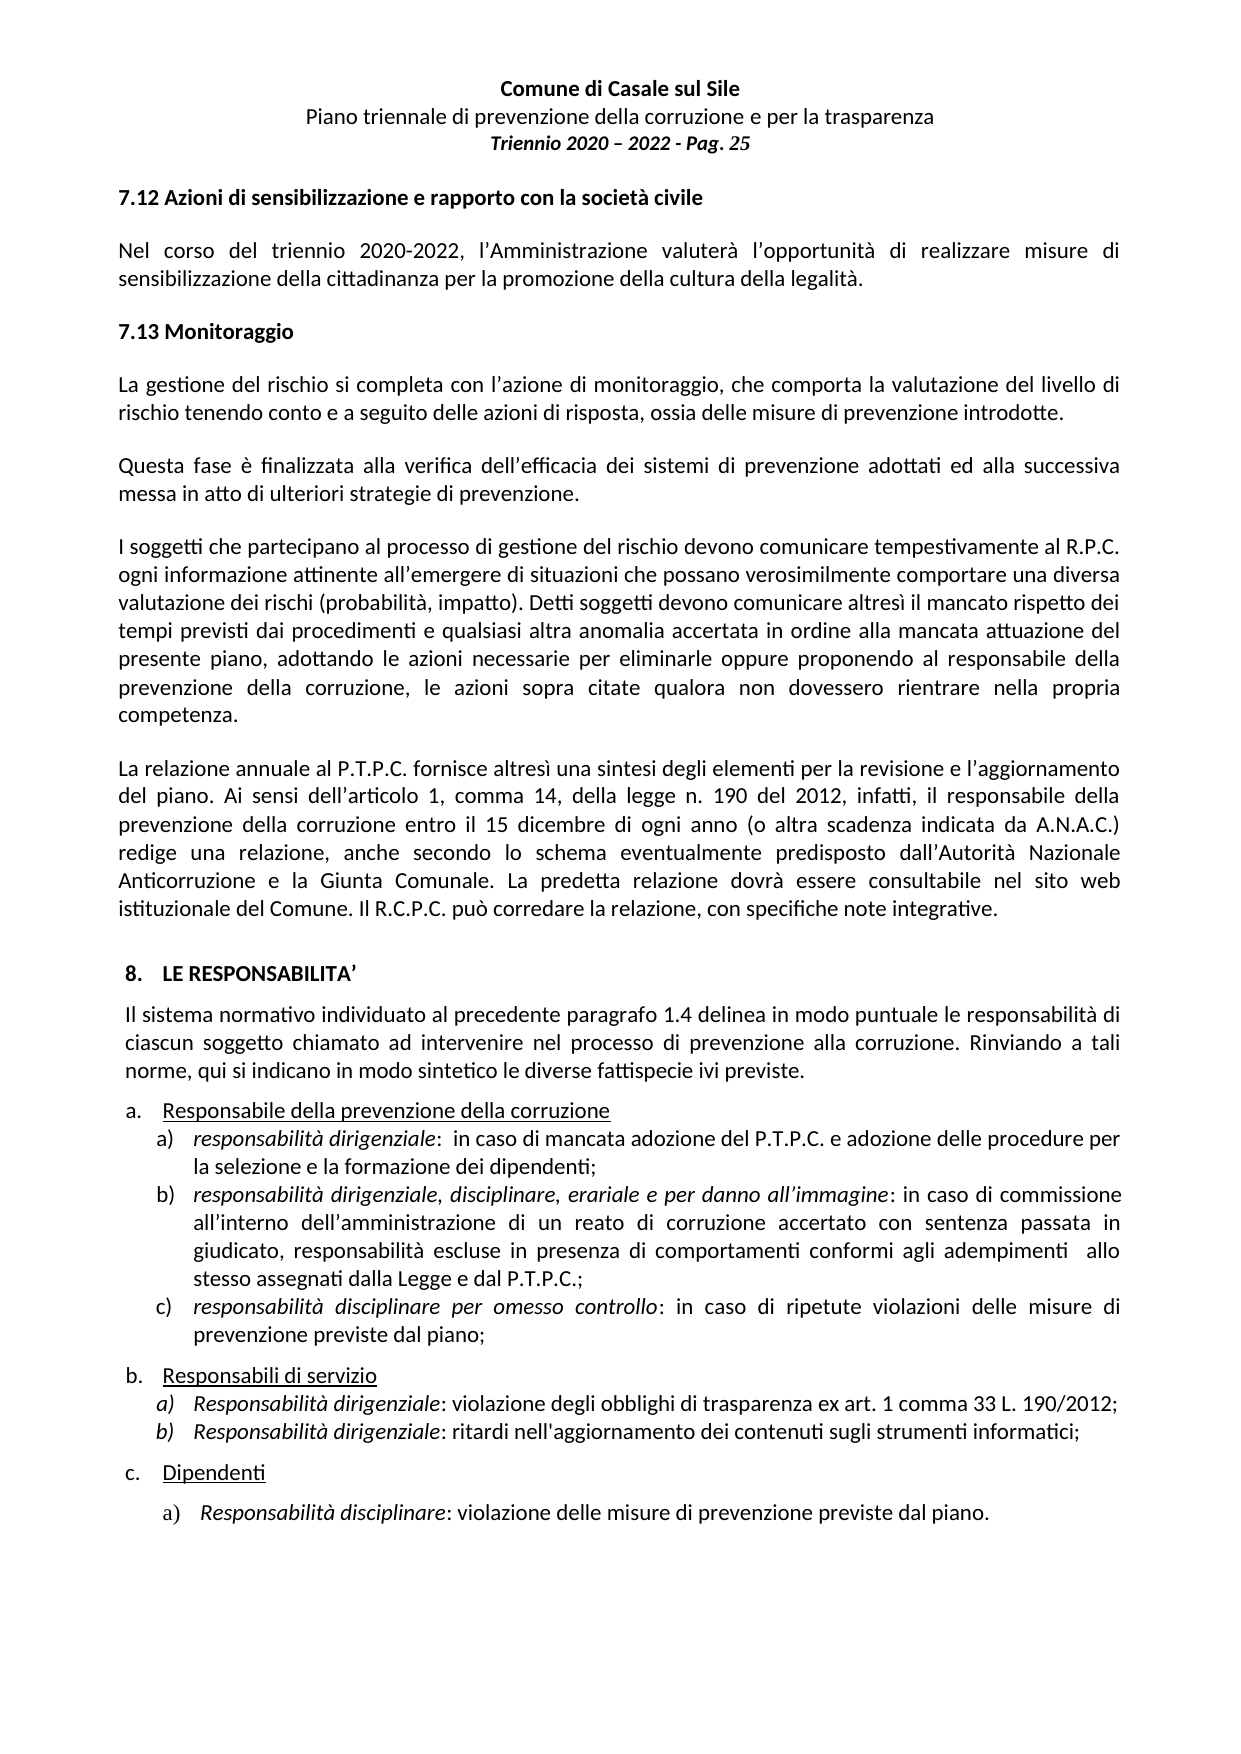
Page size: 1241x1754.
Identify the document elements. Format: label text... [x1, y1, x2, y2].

text Nel corso del triennio 2020-2022, l’Amministrazione valuterà l’opportunità di realizzare misure di sensibilizzazione della cittadinanza per la promozione della cultura della legalità. [118, 236, 1122, 292]
list Responsabilità dirigenziale: ritardi nell'aggiornamento dei contenuti sugli strumenti informatici; [156, 1417, 1122, 1445]
list Responsabile della prevenzione della corruzione [125, 1096, 1122, 1124]
list Responsabili di servizio [125, 1361, 1122, 1389]
text La gestione del rischio si completa con l’azione di monitoraggio, che comporta la valutazione del livello di rischio tenendo conto e a seguito delle azioni di risposta, ossia delle misure di prevenzione introdotte. [118, 370, 1122, 426]
list Responsabilità dirigenziale: violazione degli obblighi di trasparenza ex art. 1 comma 33 L. 190/2012; [156, 1389, 1122, 1417]
list responsabilità disciplinare per omesso controllo: in caso di ripetute violazioni delle misure di prevenzione previste dal piano; [156, 1292, 1122, 1348]
text Il sistema normativo individuato al precedente paragrafo 1.4 delinea in modo puntuale le responsabilità di ciascun soggetto chiamato ad intervenire nel processo di prevenzione alla corruzione. Rinviando a tali norme, qui si indicano in modo sintetico le diverse fattispecie ivi previste. [125, 1000, 1122, 1084]
list Responsabilità disciplinare: violazione delle misure di prevenzione previste dal piano. [162, 1498, 1122, 1526]
text La relazione annuale al P.T.P.C. fornisce altresì una sintesi degli elementi per la revisione e l’aggiornamento del piano. Ai sensi dell’articolo 1, comma 14, della legge n. 190 del 2012, infatti, il responsabile della prevenzione della corruzione entro il 15 dicembre di ogni anno (o altra scadenza indicata da A.N.A.C.) redige una relazione, anche secondo lo schema eventualmente predisposto dall’Autorità Nazionale Anticorruzione e la Giunta Comunale. La predetta relazione dovrà essere consultabile nel sito web istituzionale del Comune. Il R.C.P.C. può corredare la relazione, con specifiche note integrative. [118, 754, 1122, 922]
list responsabilità dirigenziale: in caso di mancata adozione del P.T.P.C. e adozione delle procedure per la selezione e la formazione dei dipendenti; [156, 1124, 1122, 1180]
text 7.13 Monitoraggio [118, 317, 1122, 345]
list LE RESPONSABILITA’ [125, 959, 1122, 987]
text 7.12 Azioni di sensibilizzazione e rapporto con la società civile [118, 183, 1122, 211]
list Dipendenti [125, 1458, 1122, 1486]
text I soggetti che partecipano al processo di gestione del rischio devono comunicare tempestivamente al R.P.C. ogni informazione attinente all’emergere di situazioni che possano verosimilmente comportare una diversa valutazione dei rischi (probabilità, impatto). Detti soggetti devono comunicare altresì il mancato rispetto dei tempi previsti dai procedimenti e qualsiasi altra anomalia accertata in ordine alla mancata attuazione del presente piano, adottando le azioni necessarie per eliminarle oppure proponendo al responsabile della prevenzione della corruzione, le azioni sopra citate qualora non dovessero rientrare nella propria competenza. [118, 532, 1122, 729]
list responsabilità dirigenziale, disciplinare, erariale e per danno all’immagine: in caso di commissione all’interno dell’amministrazione di un reato di corruzione accertato con sentenza passata in giudicato, responsabilità escluse in presenza di comportamenti conformi agli adempimenti allo stesso assegnati dalla Legge e dal P.T.P.C.; [156, 1180, 1122, 1292]
text Questa fase è finalizzata alla verifica dell’efficacia dei sistemi di prevenzione adottati ed alla successiva messa in atto di ulteriori strategie di prevenzione. [118, 451, 1122, 507]
